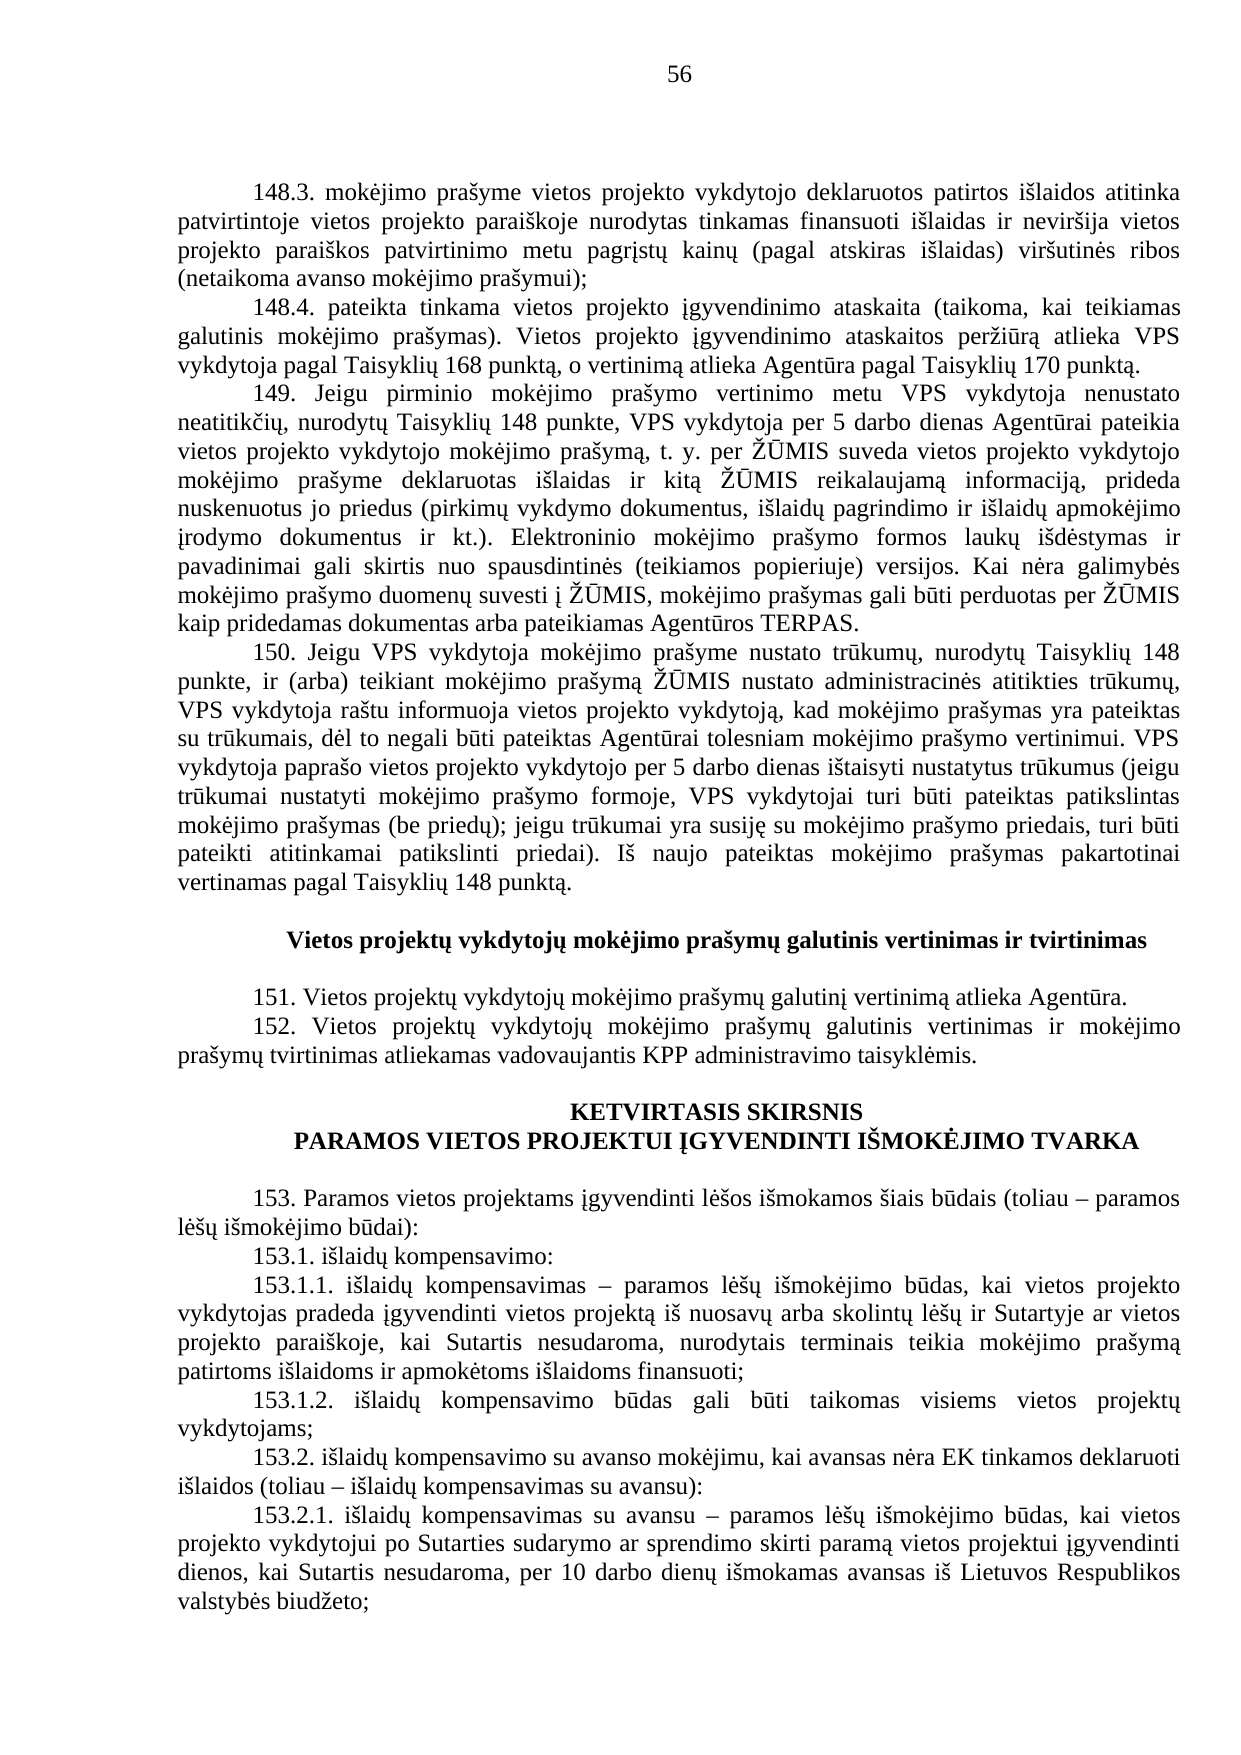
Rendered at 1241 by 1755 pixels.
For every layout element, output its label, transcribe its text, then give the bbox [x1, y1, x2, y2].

text 148.4. pateikta tinkama vietos projekto įgyvendinimo ataskaita (taikoma, kai teikiamas galutinis mokėjimo prašymas). Vietos projekto įgyvendinimo ataskaitos peržiūrą atlieka VPS vykdytoja pagal Taisyklių 168 punktą, o vertinimą atlieka Agentūra pagal Taisyklių 170 punktą. [177, 292, 1181, 378]
text 153.1.2. išlaidų kompensavimo būdas gali būti taikomas visiems vietos projektų vykdytojams; [177, 1385, 1181, 1442]
text 148.3. mokėjimo prašyme vietos projekto vykdytojo deklaruotos patirtos išlaidos atitinka patvirtintoje vietos projekto paraiškoje nurodytas tinkamas finansuoti išlaidas ir neviršija vietos projekto paraiškos patvirtinimo metu pagrįstų kainų (pagal atskiras išlaidas) viršutinės ribos (netaikoma avanso mokėjimo prašymui); [177, 177, 1181, 292]
text 153.2. išlaidų kompensavimo su avanso mokėjimu, kai avansas nėra EK tinkamos deklaruoti išlaidos (toliau – išlaidų kompensavimas su avansu): [177, 1442, 1181, 1500]
text 152. Vietos projektų vykdytojų mokėjimo prašymų galutinis vertinimas ir mokėjimo prašymų tvirtinimas atliekamas vadovaujantis KPP administravimo taisyklėmis. [177, 1011, 1181, 1068]
text 153.2.1. išlaidų kompensavimas su avansu – paramos lėšų išmokėjimo būdas, kai vietos projekto vykdytojui po Sutarties sudarymo ar sprendimo skirti paramą vietos projektui įgyvendinti dienos, kai Sutartis nesudaroma, per 10 darbo dienų išmokamas avansas iš Lietuvos Respublikos valstybės biudžeto; [177, 1500, 1181, 1615]
text 149. Jeigu pirminio mokėjimo prašymo vertinimo metu VPS vykdytoja nenustato neatitikčių, nurodytų Taisyklių 148 punkte, VPS vykdytoja per 5 darbo dienas Agentūrai pateikia vietos projekto vykdytojo mokėjimo prašymą, t. y. per ŽŪMIS suveda vietos projekto vykdytojo mokėjimo prašyme deklaruotas išlaidas ir kitą ŽŪMIS reikalaujamą informaciją, prideda nuskenuotus jo priedus (pirkimų vykdymo dokumentus, išlaidų pagrindimo ir išlaidų apmokėjimo įrodymo dokumentus ir kt.). Elektroninio mokėjimo prašymo formos laukų išdėstymas ir pavadinimai gali skirtis nuo spausdintinės (teikiamos popieriuje) versijos. Kai nėra galimybės mokėjimo prašymo duomenų suvesti į ŽŪMIS, mokėjimo prašymas gali būti perduotas per ŽŪMIS kaip pridedamas dokumentas arba pateikiamas Agentūros TERPAS. [177, 378, 1181, 637]
text 150. Jeigu VPS vykdytoja mokėjimo prašyme nustato trūkumų, nurodytų Taisyklių 148 punkte, ir (arba) teikiant mokėjimo prašymą ŽŪMIS nustato administracinės atitikties trūkumų, VPS vykdytoja raštu informuoja vietos projekto vykdytoją, kad mokėjimo prašymas yra pateiktas su trūkumais, dėl to negali būti pateiktas Agentūrai tolesniam mokėjimo prašymo vertinimui. VPS vykdytoja paprašo vietos projekto vykdytojo per 5 darbo dienas ištaisyti nustatytus trūkumus (jeigu trūkumai nustatyti mokėjimo prašymo formoje, VPS vykdytojai turi būti pateiktas patikslintas mokėjimo prašymas (be priedų); jeigu trūkumai yra susiję su mokėjimo prašymo priedais, turi būti pateikti atitinkamai patikslinti priedai). Iš naujo pateiktas mokėjimo prašymas pakartotinai vertinamas pagal Taisyklių 148 punktą. [177, 637, 1181, 896]
text 153.1. išlaidų kompensavimo: [177, 1241, 1181, 1270]
text Vietos projektų vykdytojų mokėjimo prašymų galutinis vertinimas ir tvirtinimas [177, 925, 1181, 953]
text PARAMOS VIETOS PROJEKTUI ĮGYVENDINTI IŠMOKĖJIMO TVARKA [177, 1126, 1181, 1155]
text KETVIRTASIS SKIRSNIS [177, 1097, 1181, 1126]
text 153. Paramos vietos projektams įgyvendinti lėšos išmokamos šiais būdais (toliau – paramos lėšų išmokėjimo būdai): [177, 1183, 1181, 1241]
text 153.1.1. išlaidų kompensavimas – paramos lėšų išmokėjimo būdas, kai vietos projekto vykdytojas pradeda įgyvendinti vietos projektą iš nuosavų arba skolintų lėšų ir Sutartyje ar vietos projekto paraiškoje, kai Sutartis nesudaroma, nurodytais terminais teikia mokėjimo prašymą patirtoms išlaidoms ir apmokėtoms išlaidoms finansuoti; [177, 1270, 1181, 1385]
text 151. Vietos projektų vykdytojų mokėjimo prašymų galutinį vertinimą atlieka Agentūra. [177, 982, 1181, 1011]
